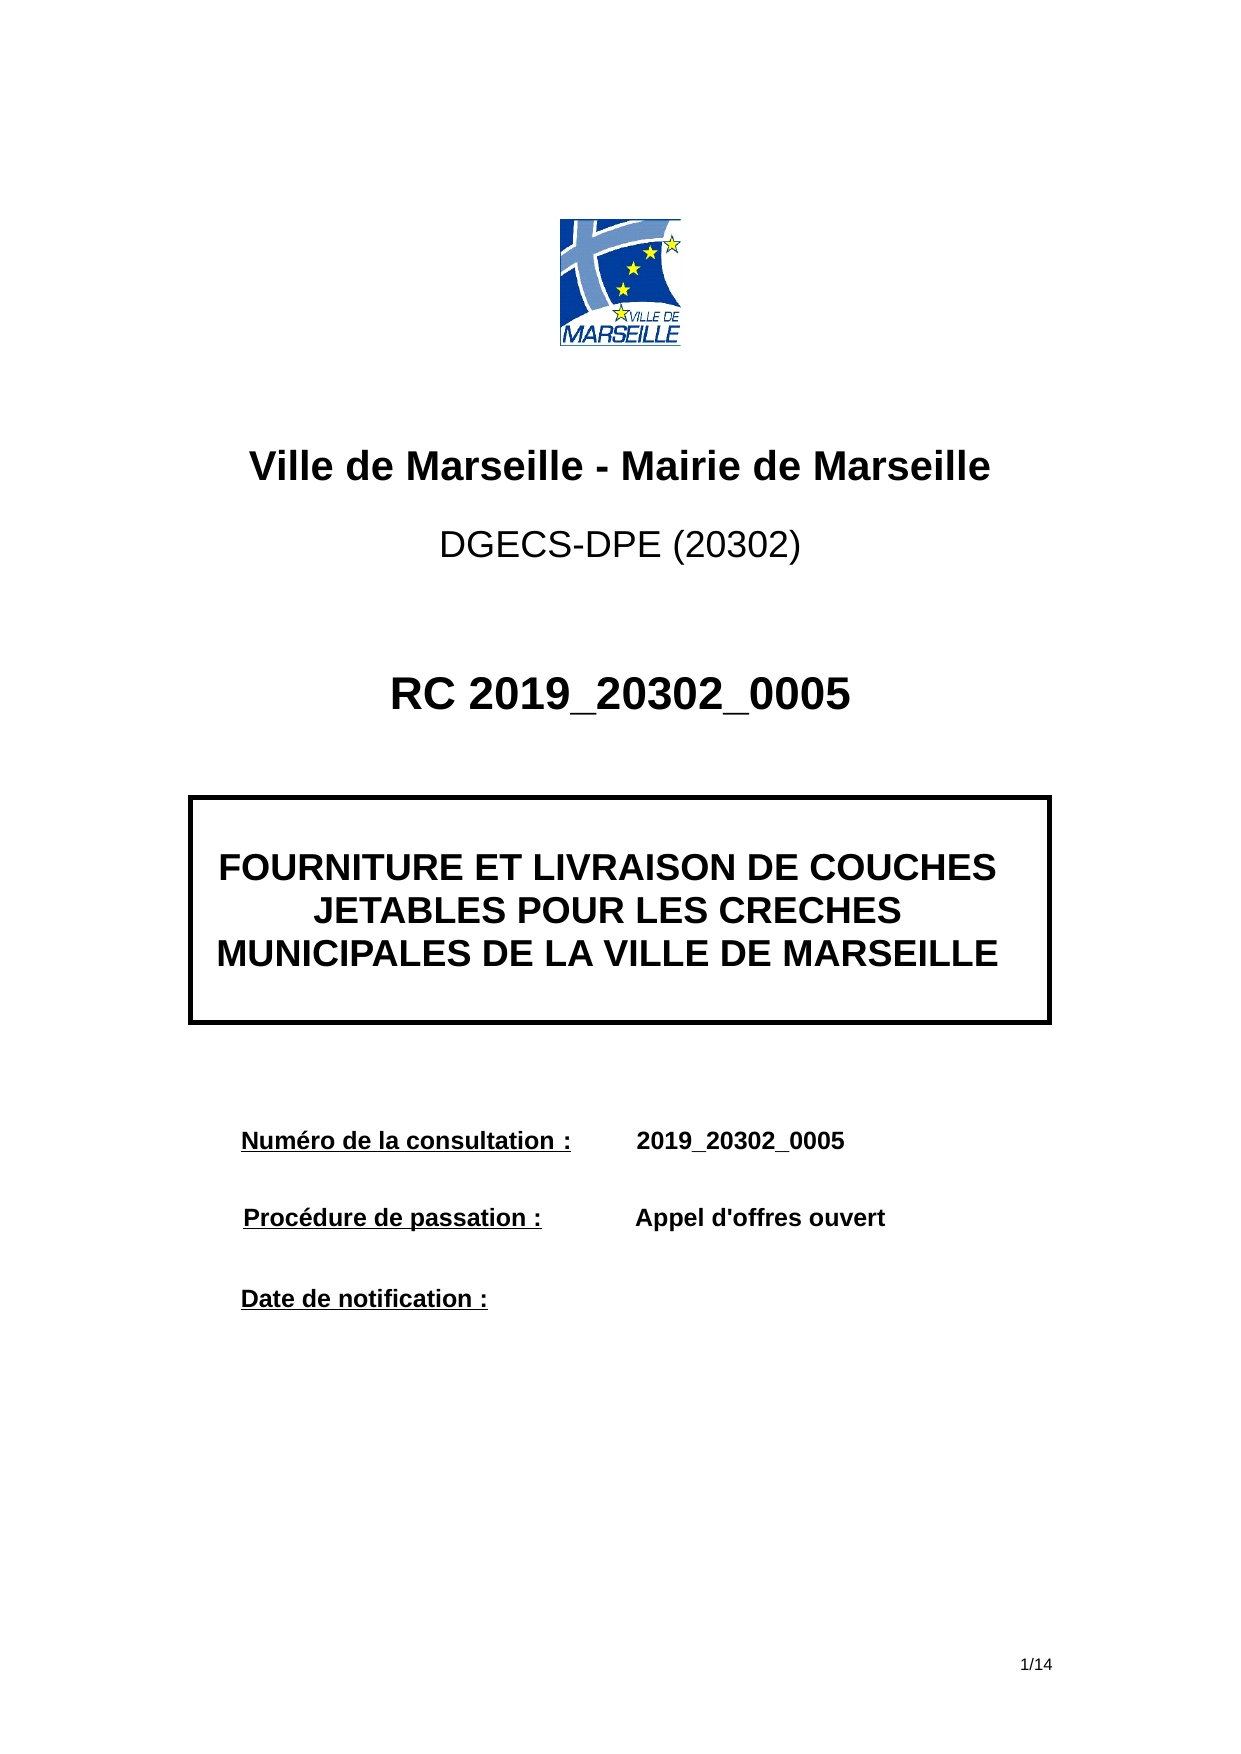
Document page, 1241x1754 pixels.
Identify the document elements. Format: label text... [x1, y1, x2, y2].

text Numéro de la consultation : 2019_20302_0005 [241, 1126, 1052, 1155]
text Date de notification : [241, 1284, 1052, 1313]
text FOURNITURE ET LIVRAISON DE COUCHES JETABLES POUR LES CRECHES MUNICIPALES DE LA VILLE DE MARSEILLE [193, 838, 1047, 975]
text DGECS-DPE (20302) [188, 523, 1052, 566]
text Procédure de passation : Appel d'offres ouvert [243, 1203, 1052, 1231]
text RC 2019_20302_0005 [188, 667, 1052, 719]
text Ville de Marseille - Mairie de Marseille [188, 441, 1052, 489]
